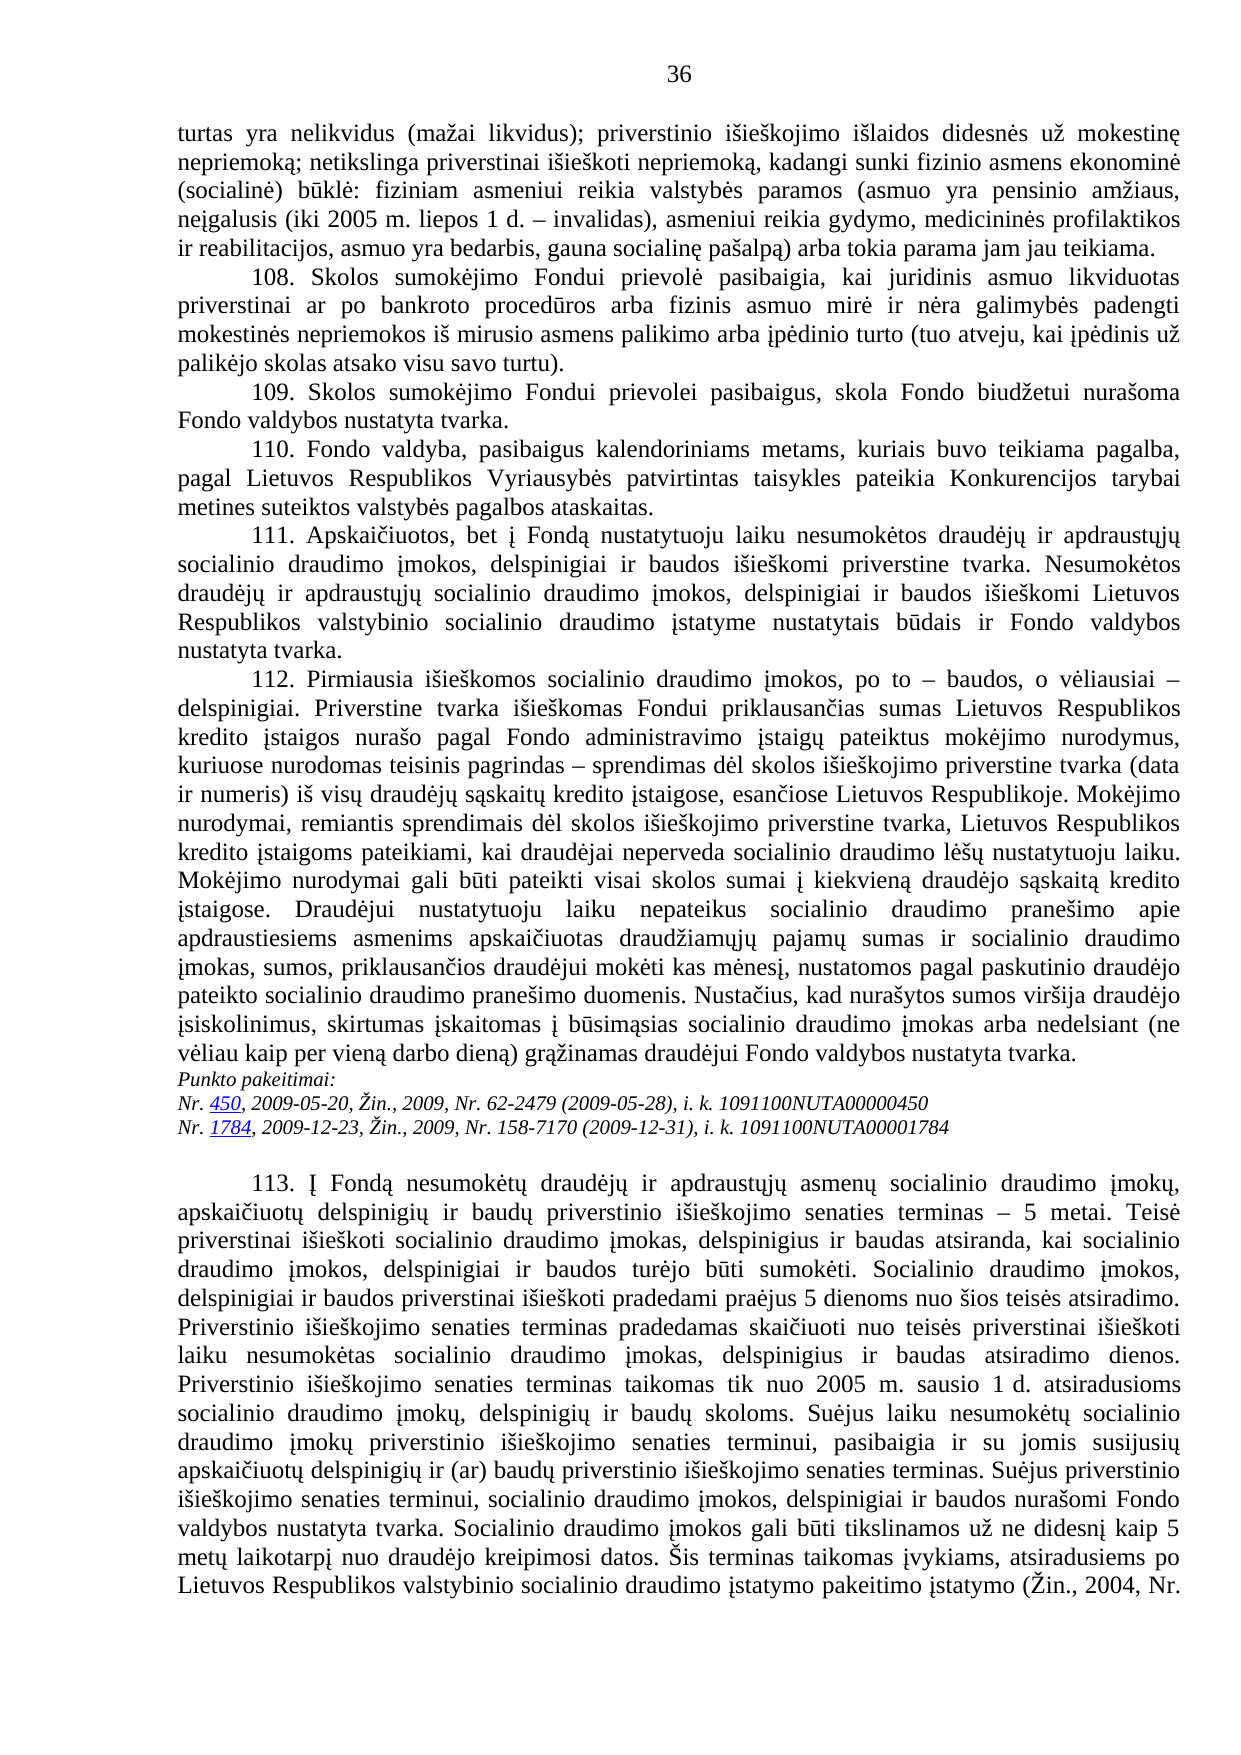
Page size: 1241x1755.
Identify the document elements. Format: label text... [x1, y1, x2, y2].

text 111. Apskaičiuotos, bet į Fondą nustatytuoju laiku nesumokėtos draudėjų ir apdraustųjų socialinio draudimo įmokos, delspinigiai ir baudos išieškomi priverstine tvarka. Nesumokėtos draudėjų ir apdraustųjų socialinio draudimo įmokos, delspinigiai ir baudos išieškomi Lietuvos Respublikos valstybinio socialinio draudimo įstatyme nustatytais būdais ir Fondo valdybos nustatyta tvarka. [177, 521, 1181, 664]
text turtas yra nelikvidus (mažai likvidus); priverstinio išieškojimo išlaidos didesnės už mokestinę nepriemoką; netikslinga priverstinai išieškoti nepriemoką, kadangi sunki fizinio asmens ekonominė (socialinė) būklė: fiziniam asmeniui reikia valstybės paramos (asmuo yra pensinio amžiaus, neįgalusis (iki 2005 m. liepos 1 d. – invalidas), asmeniui reikia gydymo, medicininės profilaktikos ir reabilitacijos, asmuo yra bedarbis, gauna socialinę pašalpą) arba tokia parama jam jau teikiama. [177, 118, 1181, 262]
text 108. Skolos sumokėjimo Fondui prievolė pasibaigia, kai juridinis asmuo likviduotas priverstinai ar po bankroto procedūros arba fizinis asmuo mirė ir nėra galimybės padengti mokestinės nepriemokos iš mirusio asmens palikimo arba įpėdinio turto (tuo atveju, kai įpėdinis už palikėjo skolas atsako visu savo turtu). [177, 262, 1181, 377]
text 110. Fondo valdyba, pasibaigus kalendoriniams metams, kuriais buvo teikiama pagalba, pagal Lietuvos Respublikos Vyriausybės patvirtintas taisykles pateikia Konkurencijos tarybai metines suteiktos valstybės pagalbos ataskaitas. [177, 434, 1181, 521]
text Punkto pakeitimai: [177, 1067, 1181, 1091]
text 113. Į Fondą nesumokėtų draudėjų ir apdraustųjų asmenų socialinio draudimo įmokų, apskaičiuotų delspinigių ir baudų priverstinio išieškojimo senaties terminas – 5 metai. Teisė priverstinai išieškoti socialinio draudimo įmokas, delspinigius ir baudas atsiranda, kai socialinio draudimo įmokos, delspinigiai ir baudos turėjo būti sumokėti. Socialinio draudimo įmokos, delspinigiai ir baudos priverstinai išieškoti pradedami praėjus 5 dienoms nuo šios teisės atsiradimo. Priverstinio išieškojimo senaties terminas pradedamas skaičiuoti nuo teisės priverstinai išieškoti laiku nesumokėtas socialinio draudimo įmokas, delspinigius ir baudas atsiradimo dienos. Priverstinio išieškojimo senaties terminas taikomas tik nuo 2005 m. sausio 1 d. atsiradusioms socialinio draudimo įmokų, delspinigių ir baudų skoloms. Suėjus laiku nesumokėtų socialinio draudimo įmokų priverstinio išieškojimo senaties terminui, pasibaigia ir su jomis susijusių apskaičiuotų delspinigių ir (ar) baudų priverstinio išieškojimo senaties terminas. Suėjus priverstinio išieškojimo senaties terminui, socialinio draudimo įmokos, delspinigiai ir baudos nurašomi Fondo valdybos nustatyta tvarka. Socialinio draudimo įmokos gali būti tikslinamos už ne didesnį kaip 5 metų laikotarpį nuo draudėjo kreipimosi datos. Šis terminas taikomas įvykiams, atsiradusiems po Lietuvos Respublikos valstybinio socialinio draudimo įstatymo pakeitimo įstatymo (Žin., 2004, Nr. [177, 1168, 1181, 1599]
text 112. Pirmiausia išieškomos socialinio draudimo įmokos, po to – baudos, o vėliausiai – delspinigiai. Priverstine tvarka išieškomas Fondui priklausančias sumas Lietuvos Respublikos kredito įstaigos nurašo pagal Fondo administravimo įstaigų pateiktus mokėjimo nurodymus, kuriuose nurodomas teisinis pagrindas – sprendimas dėl skolos išieškojimo priverstine tvarka (data ir numeris) iš visų draudėjų sąskaitų kredito įstaigose, esančiose Lietuvos Respublikoje. Mokėjimo nurodymai, remiantis sprendimais dėl skolos išieškojimo priverstine tvarka, Lietuvos Respublikos kredito įstaigoms pateikiami, kai draudėjai neperveda socialinio draudimo lėšų nustatytuoju laiku. Mokėjimo nurodymai gali būti pateikti visai skolos sumai į kiekvieną draudėjo sąskaitą kredito įstaigose. Draudėjui nustatytuoju laiku nepateikus socialinio draudimo pranešimo apie apdraustiesiems asmenims apskaičiuotas draudžiamųjų pajamų sumas ir socialinio draudimo įmokas, sumos, priklausančios draudėjui mokėti kas mėnesį, nustatomos pagal paskutinio draudėjo pateikto socialinio draudimo pranešimo duomenis. Nustačius, kad nurašytos sumos viršija draudėjo įsiskolinimus, skirtumas įskaitomas į būsimąsias socialinio draudimo įmokas arba nedelsiant (ne vėliau kaip per vieną darbo dieną) grąžinamas draudėjui Fondo valdybos nustatyta tvarka. [177, 664, 1181, 1067]
text 109. Skolos sumokėjimo Fondui prievolei pasibaigus, skola Fondo biudžetui nurašoma Fondo valdybos nustatyta tvarka. [177, 377, 1181, 434]
text Nr. 450, 2009-05-20, Žin., 2009, Nr. 62-2479 (2009-05-28), i. k. 1091100NUTA00000450 [177, 1091, 1181, 1115]
text Nr. 1784, 2009-12-23, Žin., 2009, Nr. 158-7170 (2009-12-31), i. k. 1091100NUTA00001784 [177, 1115, 1181, 1139]
